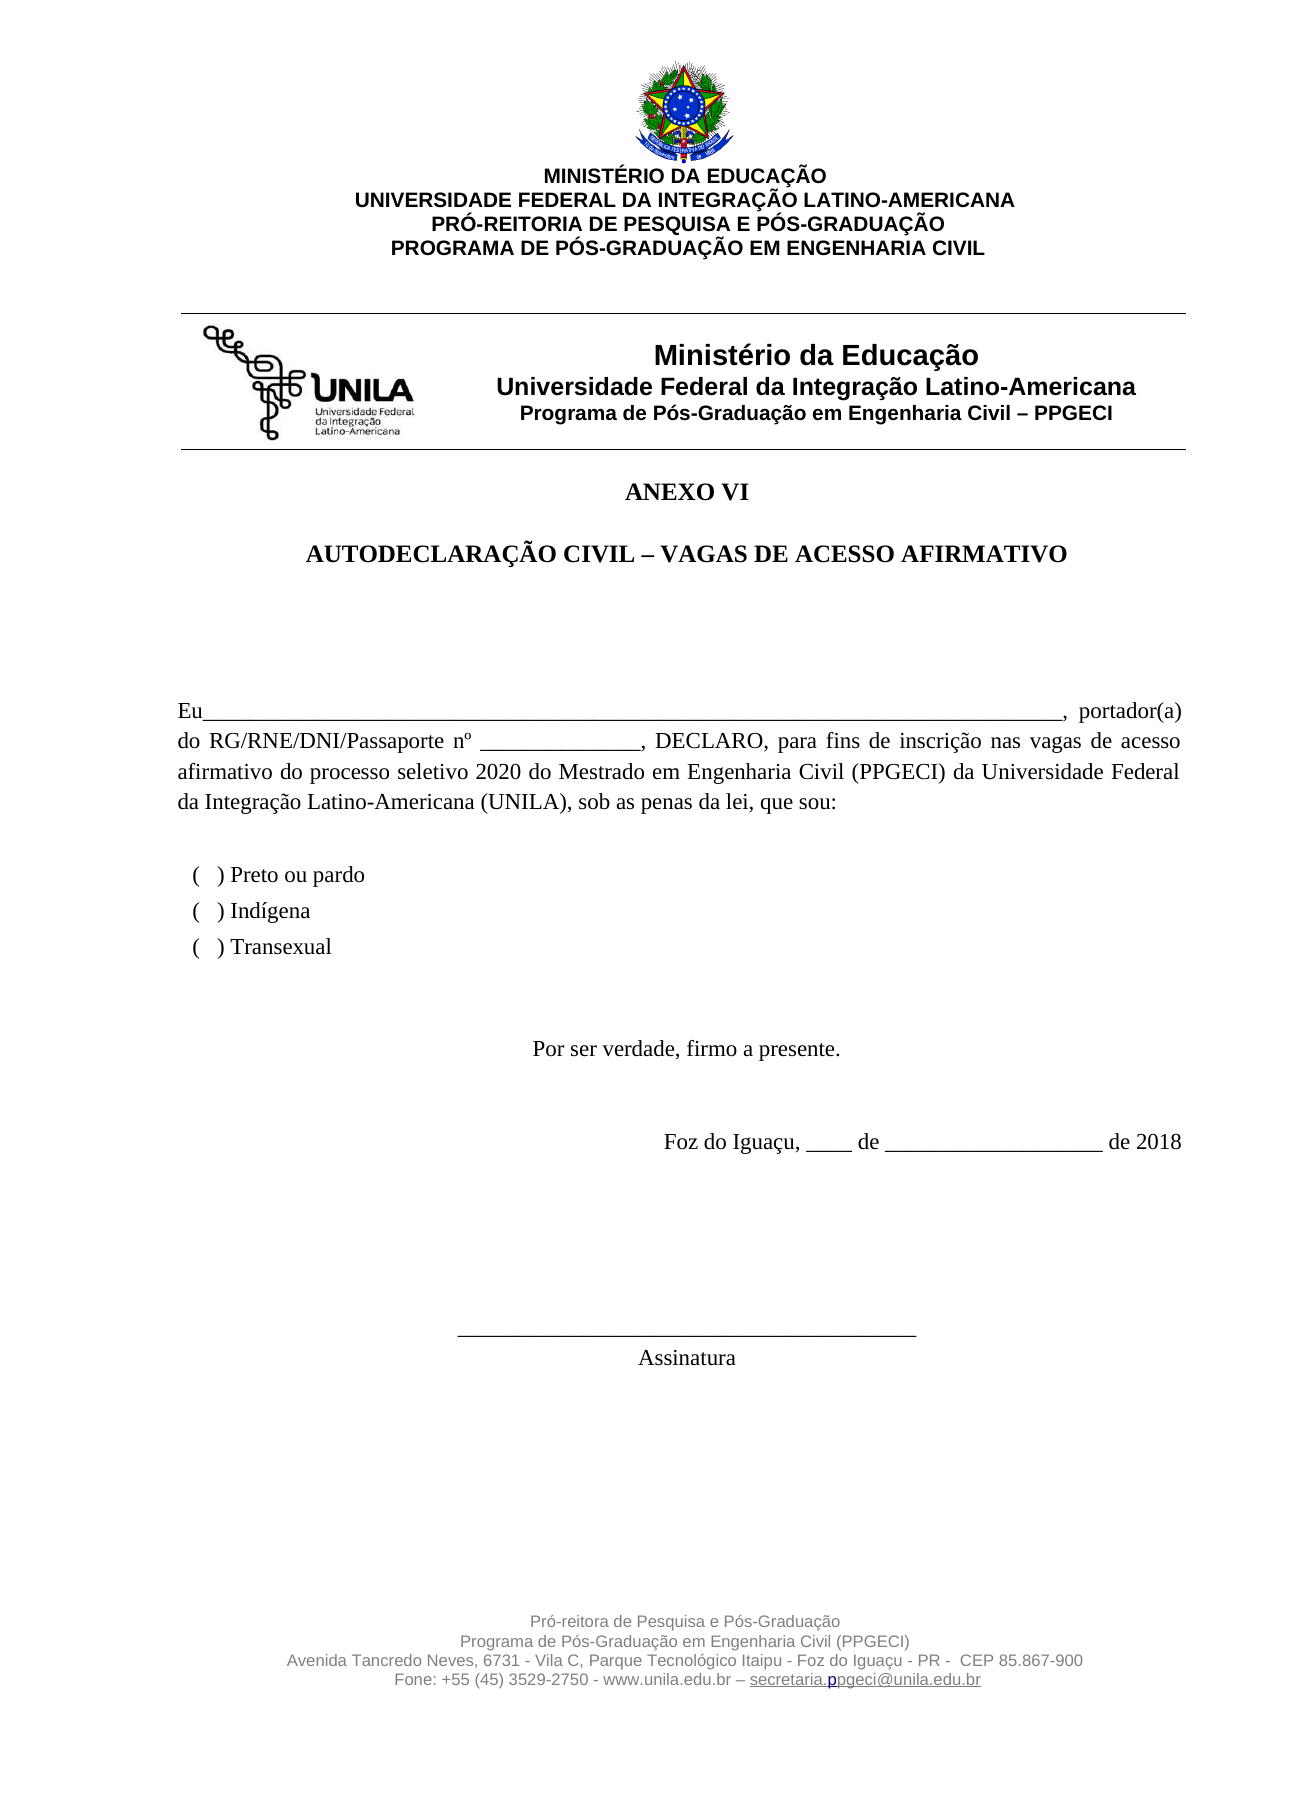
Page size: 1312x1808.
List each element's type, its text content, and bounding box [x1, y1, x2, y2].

text ( ) Transexual [192, 933, 1182, 959]
table_header Ministério da Educação Universidade Federal da Integração Latino-Americana Programa de Pós-Graduação em Engenharia Civil – PPGECI [447, 314, 1186, 449]
text ANEXO VI [192, 481, 1182, 506]
picture [632, 59, 738, 165]
text ________________________________________ [192, 1315, 1182, 1340]
text Por ser verdade, firmo a presente. [192, 1036, 1182, 1061]
text Foz do Iguaçu, ____ de ___________________ de 2018 [192, 1129, 1182, 1154]
text ( ) Indígena [192, 897, 1182, 923]
text Assinatura [192, 1346, 1182, 1371]
table_header [181, 314, 447, 449]
text ( ) Preto ou pardo [192, 861, 1182, 887]
text Eu___________________________________________________________________________, portador(a) do RG/RNE/DNI/Passaporte nº ______________, DECLARO, para fins de inscrição nas vagas de acesso afirmativo do processo seletivo 2020 do Mestrado em Engenharia Civil (PPGECI) da Universidade Federal da Integração Latino-Americana (UNILA), sob as penas da lei, que sou: [177, 697, 1182, 814]
text AUTODECLARAÇÃO CIVIL – VAGAS DE ACESSO AFIRMATIVO [192, 543, 1182, 568]
